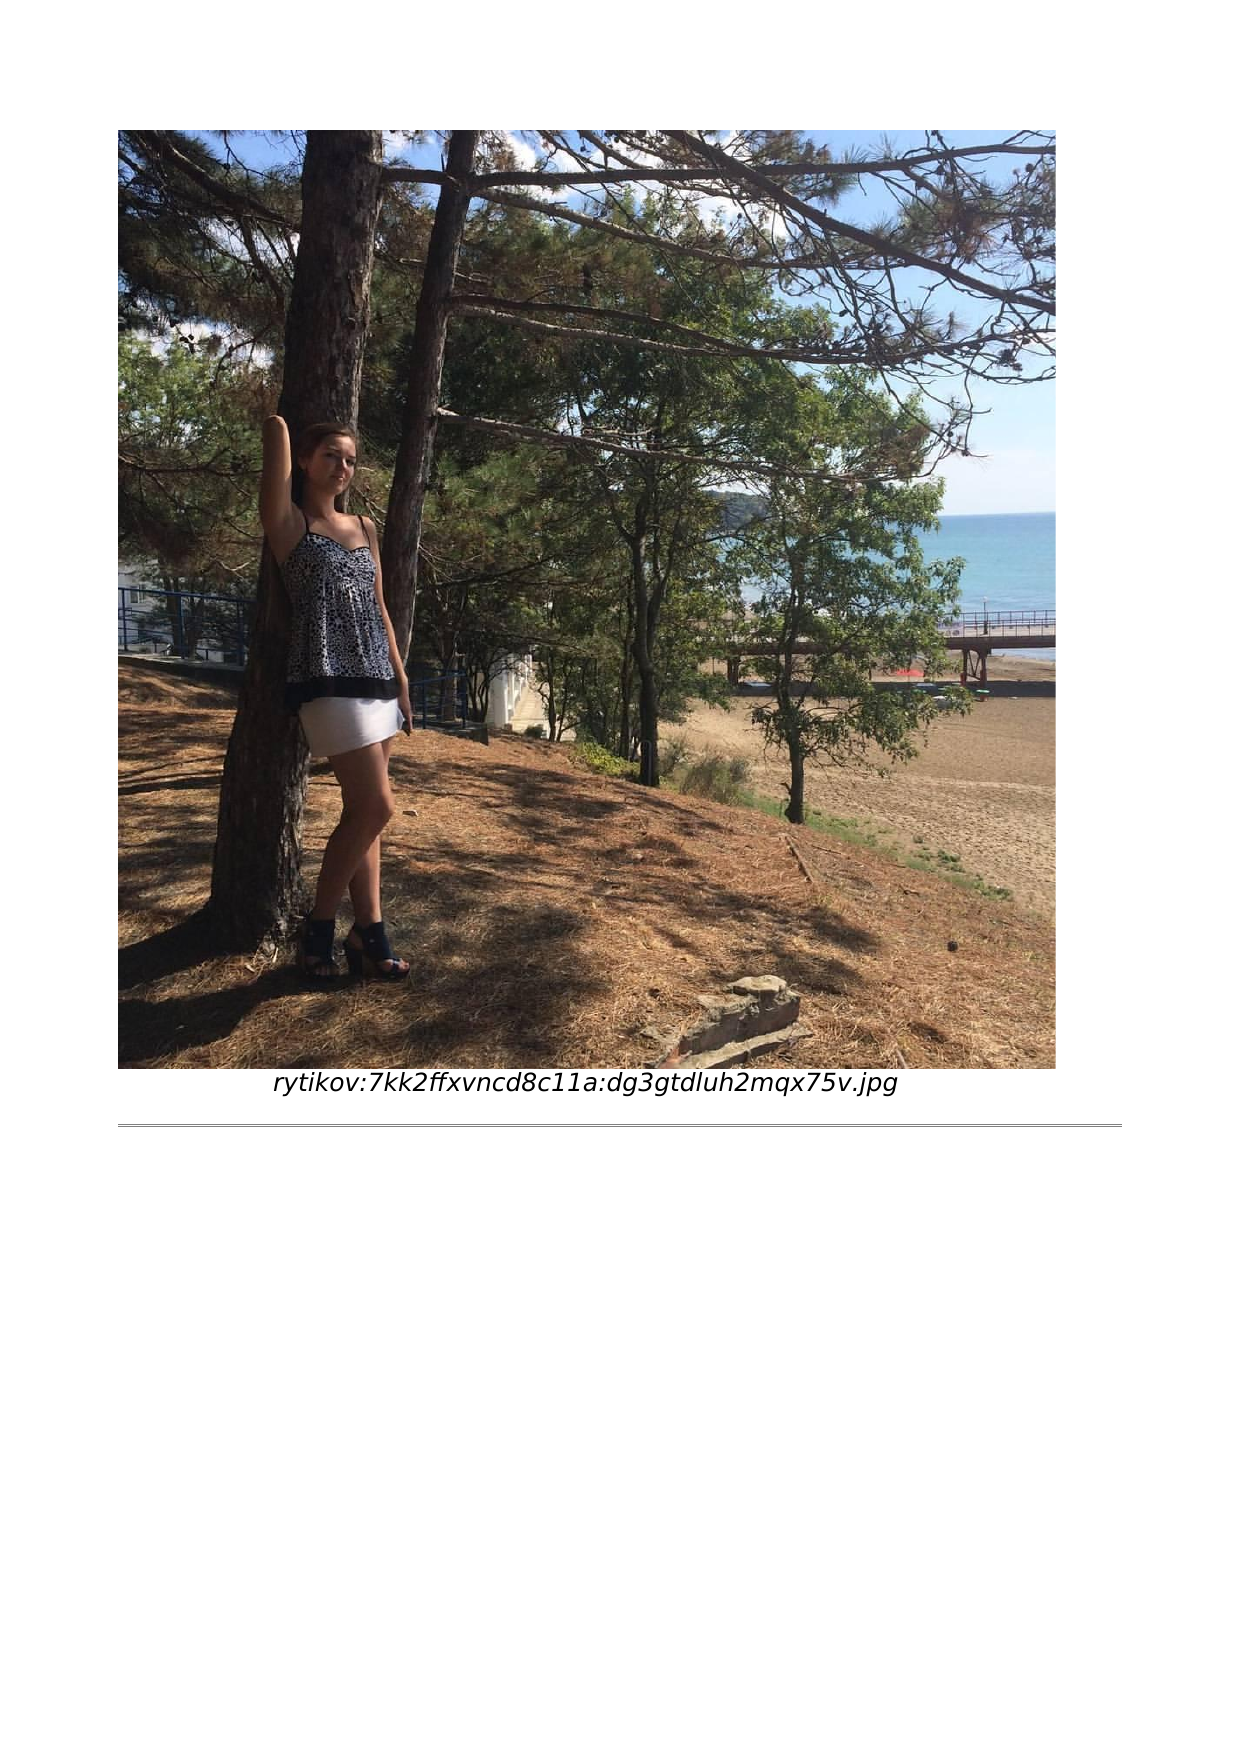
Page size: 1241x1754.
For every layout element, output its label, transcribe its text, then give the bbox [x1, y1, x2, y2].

text rytikov:7kk2ffxvncd8c11a:dg3gtdluh2mqx75v.jpg [118, 1069, 1056, 1097]
picture [118, 130, 1056, 1069]
